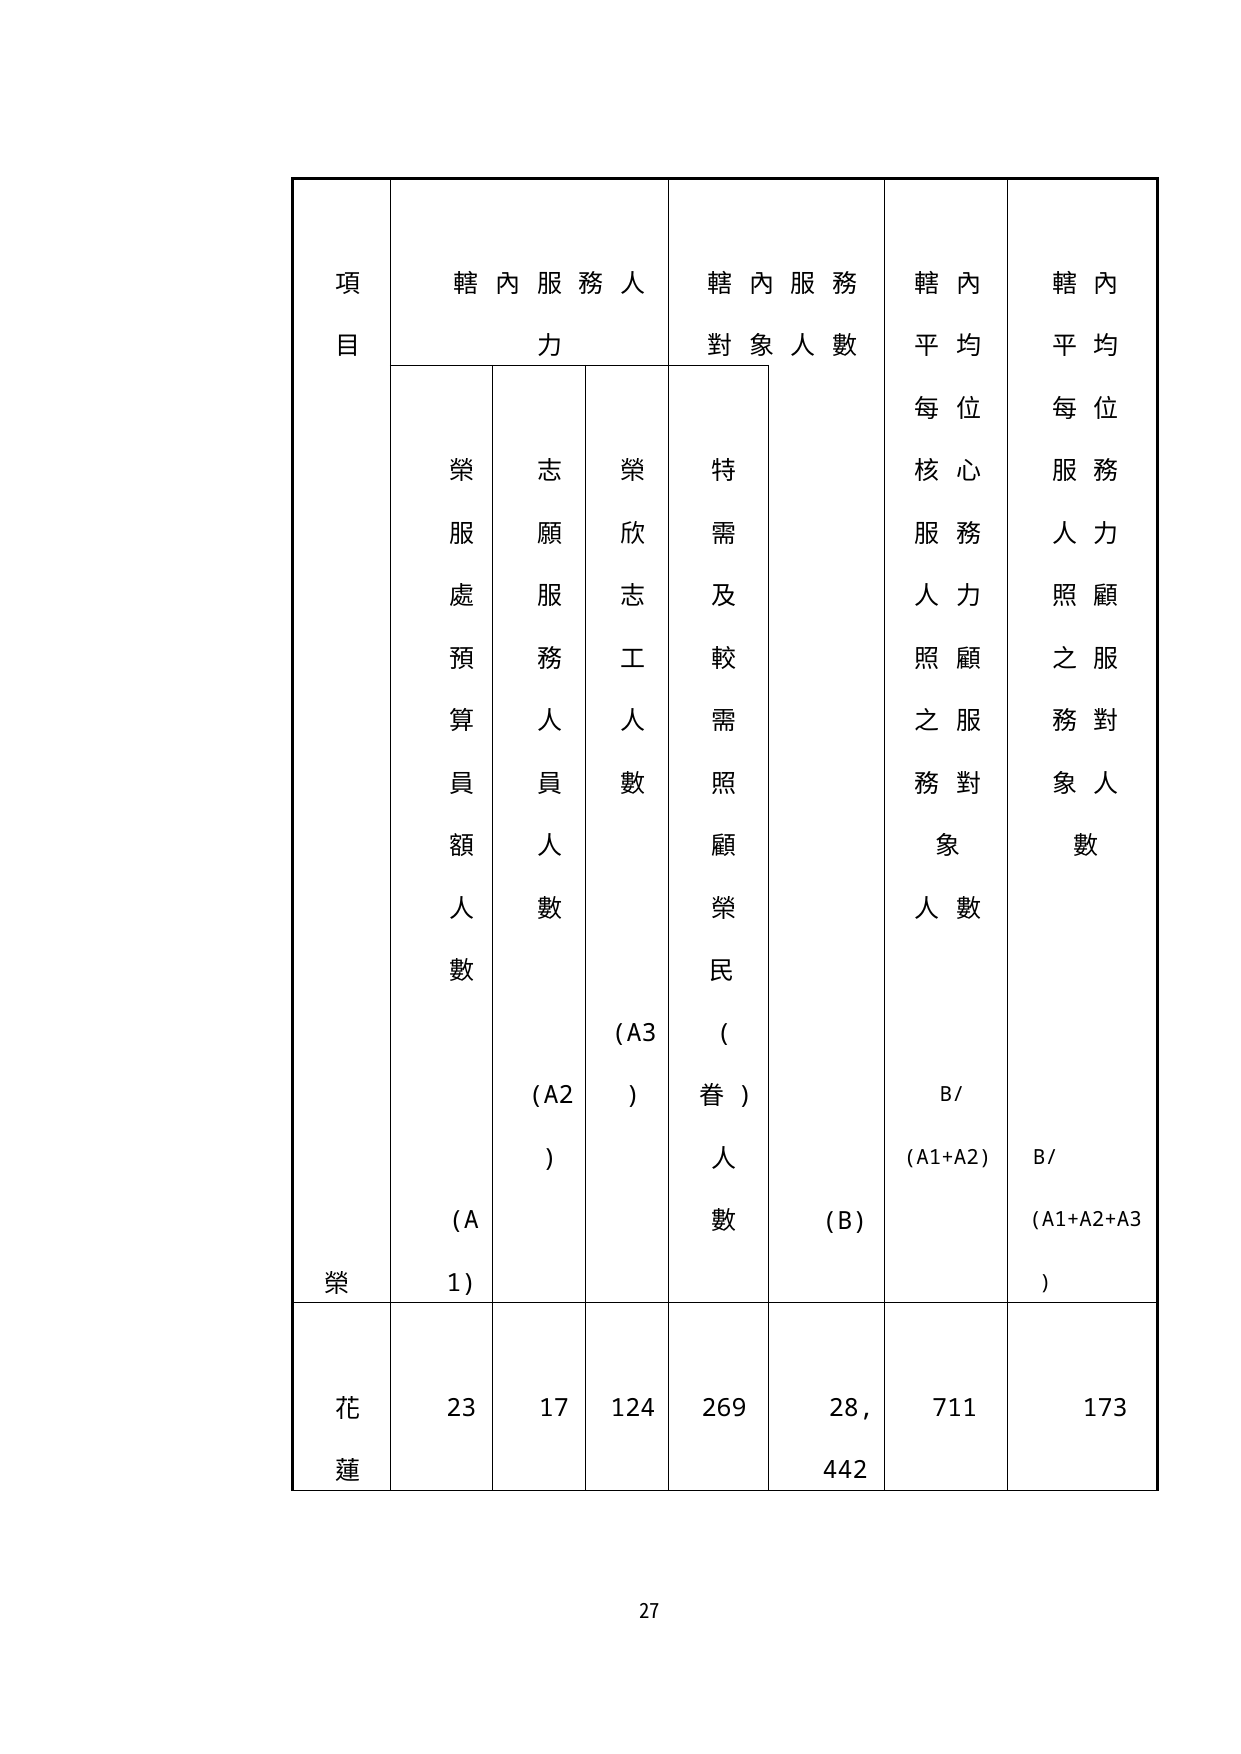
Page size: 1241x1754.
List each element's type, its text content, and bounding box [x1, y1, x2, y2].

table_cell 28,442 [769, 1303, 884, 1490]
table_cell 124 [586, 1303, 668, 1490]
table_cell 173 [1008, 1303, 1156, 1490]
table_cell 23 [391, 1303, 492, 1490]
table_header 項目 榮服處 [294, 180, 390, 1302]
table_cell 17 [493, 1303, 585, 1490]
table_header 轄內平均 每位核心服務人力照顧之服務對象 人數 B/(A1+A2) [885, 180, 1007, 1302]
table_cell 榮欣志工人數 (A3) [586, 366, 668, 1302]
table_header 轄內服務人力 [391, 180, 668, 365]
table_header 轄內平均 每位服務人力照顧之服務對象人數 B/(A1+A2+A3) [1008, 180, 1156, 1302]
table_cell 特需及 較需照顧榮民(眷) 人數 [669, 366, 768, 1302]
table_cell (B) [769, 365, 884, 1302]
table_cell 花蓮 [294, 1303, 390, 1490]
table_header 轄內服務 對象人數 [669, 180, 884, 365]
table_cell 269 [669, 1303, 768, 1490]
table_cell 榮服處 預算員額人數 (A1) [391, 366, 492, 1302]
table_cell 志願服務人員 人數 (A2) [493, 366, 585, 1302]
table_cell 711 [885, 1303, 1007, 1490]
